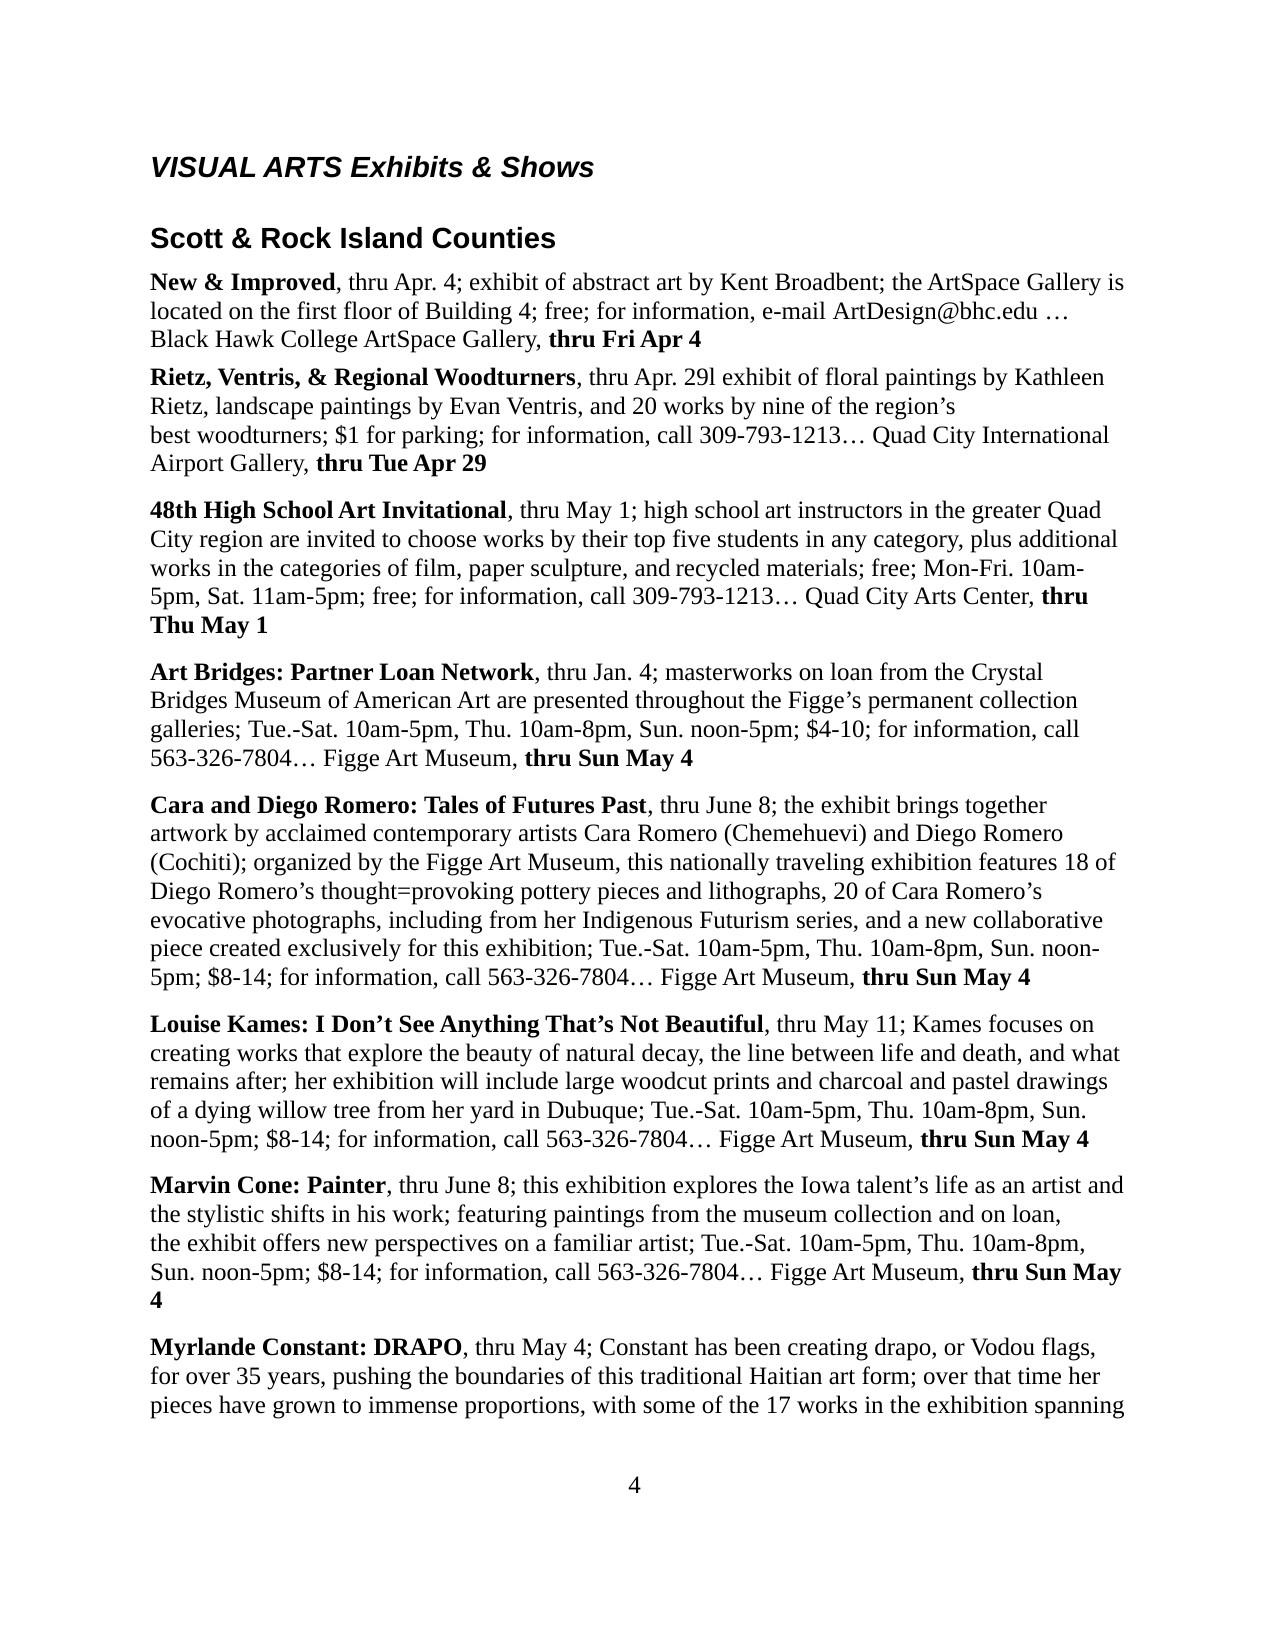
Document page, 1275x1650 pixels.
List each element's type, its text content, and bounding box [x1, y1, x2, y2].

text 48th High School Art Invitational, thru May 1; high school art instructors in the greater Quad City region are invited to choose works by their top five students in any category, plus additional works in the categories of film, paper sculpture, and recycled materials; free; Mon-Fri. 10am-5pm, Sat. 11am-5pm; free; for information, call 309-793-1213… Quad City Arts Center, thru Thu May 1 [150, 495, 1125, 639]
text Marvin Cone: Painter, thru June 8; this exhibition explores the Iowa talent’s life as an artist and the stylistic shifts in his work; featuring paintings from the museum collection and on loan, the exhibit offers new perspectives on a familiar artist; Tue.-Sat. 10am-5pm, Thu. 10am-8pm, Sun. noon-5pm; $8-14; for information, call 563-326-7804… Figge Art Museum, thru Sun May 4 [150, 1171, 1125, 1314]
subtitle VISUAL ARTS Exhibits & Shows [150, 150, 1125, 183]
text New & Improved, thru Apr. 4; exhibit of abstract art by Kent Broadbent; the ArtSpace Gallery is located on the first floor of Building 4; free; for information, e-mail ArtDesign@bhc.edu … Black Hawk College ArtSpace Gallery, thru Fri Apr 4 [150, 267, 1125, 353]
text Myrlande Constant: DRAPO, thru May 4; Constant has been creating drapo, or Vodou flags, for over 35 years, pushing the boundaries of this traditional Haitian art form; over that time her pieces have grown to immense proportions, with some of the 17 works in the exhibition spanning [150, 1332, 1125, 1418]
subtitle Scott & Rock Island Counties [150, 221, 1125, 254]
text Louise Kames: I Don’t See Anything That’s Not Beautiful, thru May 11; Kames focuses on creating works that explore the beauty of natural decay, the line between life and death, and what remains after; her exhibition will include large woodcut prints and charcoal and pastel drawings of a dying willow tree from her yard in Dubuque; Tue.-Sat. 10am-5pm, Thu. 10am-8pm, Sun. noon-5pm; $8-14; for information, call 563-326-7804… Figge Art Museum, thru Sun May 4 [150, 1009, 1125, 1153]
text Rietz, Ventris, & Regional Woodturners, thru Apr. 29l exhibit of floral paintings by Kathleen Rietz, landscape paintings by Evan Ventris, and 20 works by nine of the region’s best woodturners; $1 for parking; for information, call 309-793-1213… Quad City International Airport Gallery, thru Tue Apr 29 [150, 362, 1125, 477]
text Art Bridges: Partner Loan Network, thru Jan. 4; masterworks on loan from the Crystal Bridges Museum of American Art are presented throughout the Figge’s permanent collection galleries; Tue.-Sat. 10am-5pm, Thu. 10am-8pm, Sun. noon-5pm; $4-10; for information, call 563-326-7804… Figge Art Museum, thru Sun May 4 [150, 657, 1125, 772]
text Cara and Diego Romero: Tales of Futures Past, thru June 8; the exhibit brings together artwork by acclaimed contemporary artists Cara Romero (Chemehuevi) and Diego Romero (Cochiti); organized by the Figge Art Museum, this nationally traveling exhibition features 18 of Diego Romero’s thought=provoking pottery pieces and lithographs, 20 of Cara Romero’s evocative photographs, including from her Indigenous Futurism series, and a new collaborative piece created exclusively for this exhibition; Tue.-Sat. 10am-5pm, Thu. 10am-8pm, Sun. noon-5pm; $8-14; for information, call 563-326-7804… Figge Art Museum, thru Sun May 4 [150, 790, 1125, 991]
